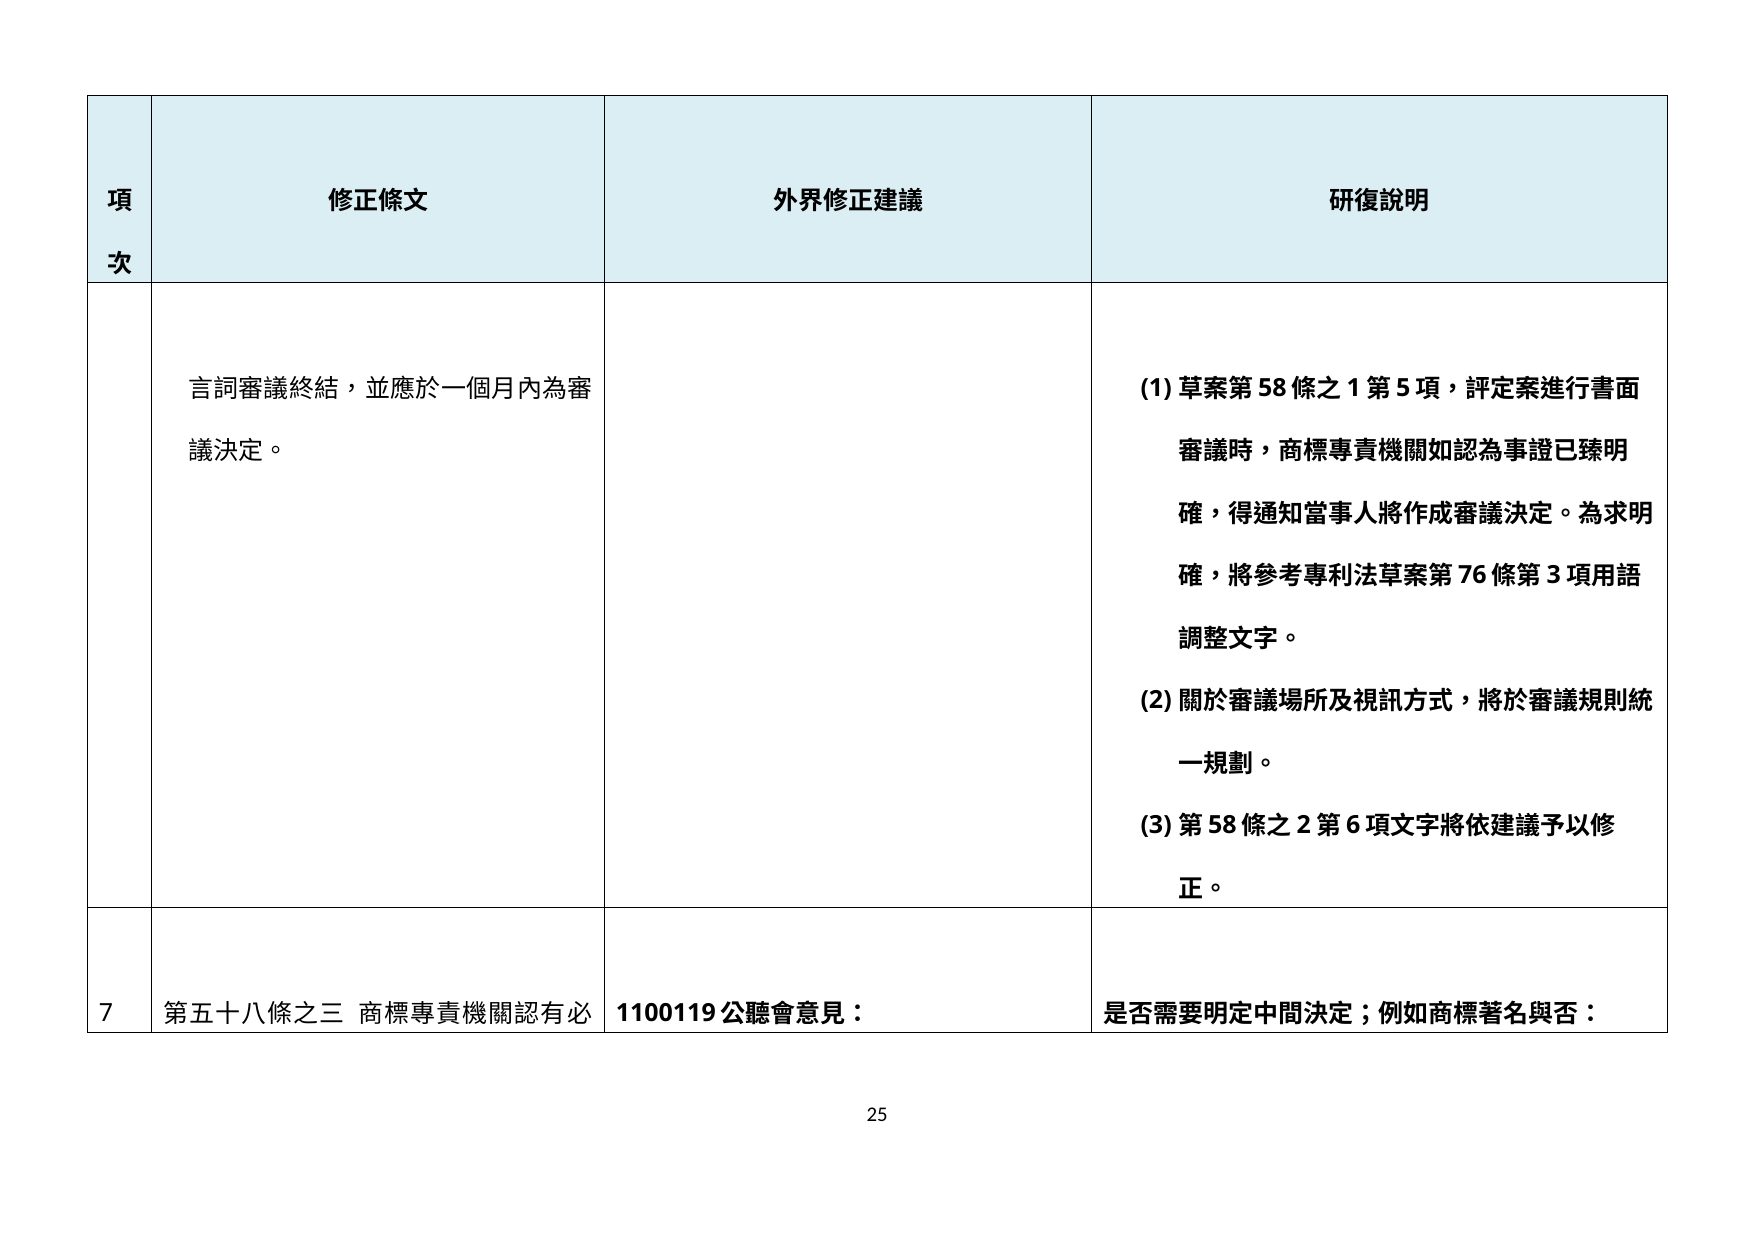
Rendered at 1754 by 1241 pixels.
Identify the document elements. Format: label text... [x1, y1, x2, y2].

table_cell 言詞審議終結，並應於一個月內為審議決定。 [152, 283, 604, 907]
table_cell 台商陳先生： 言詞辯論制度將造成商標權人或申請人到場不便，相關議題是否有研究過造成利用人因此增加成本？ 1100119公聽會意見（聖島事務所）： 在商標爭議程序中，是否限於目前送院版商標法草案所定的商標代理人才可代理進行言詞辯論？ 商標異議、評定、廢止案件若都進行言詞辯論，是否會拖延審查？商標爭議程序不會像專利案件那麼複雜到需要面詢，可能百分之六十的案件透過審閱卷證資料就可以結束，草案規定「應言詞審議」對局內而言，適用上是否足夠彈性？ 1100119公聽會意見： 草案第58條之2第2項規定顯無理由得不經言詞審議逕予駁回之參考依據及其具體適用情況為何？ 亞洲專利代理人協會台灣總會意見： 爭議案件以書面進行時進行者，未有審議終結通知之規定，為使當事人掌握書面審理的爭議案件進度，應增加以書面通知審議終結之規定。 當事人遍及全台灣，宜考慮在中南部設置言詞審議的場所，或由複審及爭議審議會以視訊方式進行言詞審議。 第58條之2第6項「一方當事人未依第三項之審議期日…」似應為「一方當事人未依第四項之審議期日…」。 [605, 283, 1091, 907]
table_cell 1.爭議程序規劃言詞辯論制度，是否增加利用人成本： 未來商標爭議案件，當事人不需經過訴願程序（現階段訴願大約需時三至五個月），可直接請求法院審理，救濟程序更為簡便。 為達審議決定可逕提訴訟的效果，在爭議案件審議階段，即應給予當事人較現行商標法更完整的程序保障，以符合行政程序法第108條、第109條所揭示的立法意旨，所以商標法草案對於評定、廢止案件將改以言詞審議為原則，以利兩造陳述意見並就爭點為完整辯論，前述言詞審議程序也與美國、日本等國際法制相符。 依目前送行政院版草案規定，未來商標爭議程序仍可由商標代理人進行書面或言詞審議。但在訴訟階段仍需要委任律師。 依本條但書規定，仍得依職權或當事人合意採書面審議。據了解，日本的無效審判程序，雖然規定口頭審理，但多數案件仍採行書面審理，實務上仍有視案情及雙方當事人意見而彈性運用之可行性。 2.草案第58條之2第2項規定顯無理由，得不經言詞審議逕予駁回： 本項立法例是參考民事訴訟法第249條第2項規定。主要呼應爭議審議程序規定以言詞審議為主，故顯無理由時，可以不經言詞審議，逕予駁回；其和申請廢止時依現行商標法第65條第1項但書規定可逕為駁回的情形相當。 專利法草案也有相關規定，智慧局後續會針對審議程序及實務運作情形訂定審議規則，以規範相關細節。 3.有關書面通知審議終結之規定： 草案第58條之1第5項，評定案進行書面審議時，商標專責機關如認為事證已臻明確，得通知當事人將作成審議決定。為求明確，將參考專利法草案第76條第3項用語調整文字。 關於審議場所及視訊方式，將於審議規則統一規劃。 第58條之2第6項文字將依建議予以修正。 [1092, 283, 1667, 907]
table_cell [88, 283, 151, 907]
table_header 研復說明 [1092, 96, 1667, 282]
table_cell 7 [88, 908, 151, 1032]
table_cell 1100119公聽會意見： [605, 908, 1091, 1032]
table_header 外界修正建議 [605, 96, 1091, 282]
table_header 修正條文 [152, 96, 604, 282]
table_cell 第五十八條之三 商標專責機關認有必 [152, 908, 604, 1032]
table_header 項次 [88, 96, 151, 282]
table_cell 是否需要明定中間決定；例如商標著名與否： 在審議程序中，比較可能影響審議認定基礎的是商標權範圍之變動，實務上通常會俟另案確定後再行審理，以避免牴觸。但商標爭議案件在審議決定後，依商標法第38條規定，不可再為減縮及分割，此與專利舉發在專利權未經審議決定撤銷的前提下，仍可以再提出更正程序不同。 至於商標是否著名之認定，法條適用的重點，仍需進一步判斷有無混淆誤認或減損的可能，先作成中間判決的意義不大。至於有無需特別針對特定爭點作中間決定，將蒐集外界意見後再做決定。 [1092, 908, 1667, 1032]
